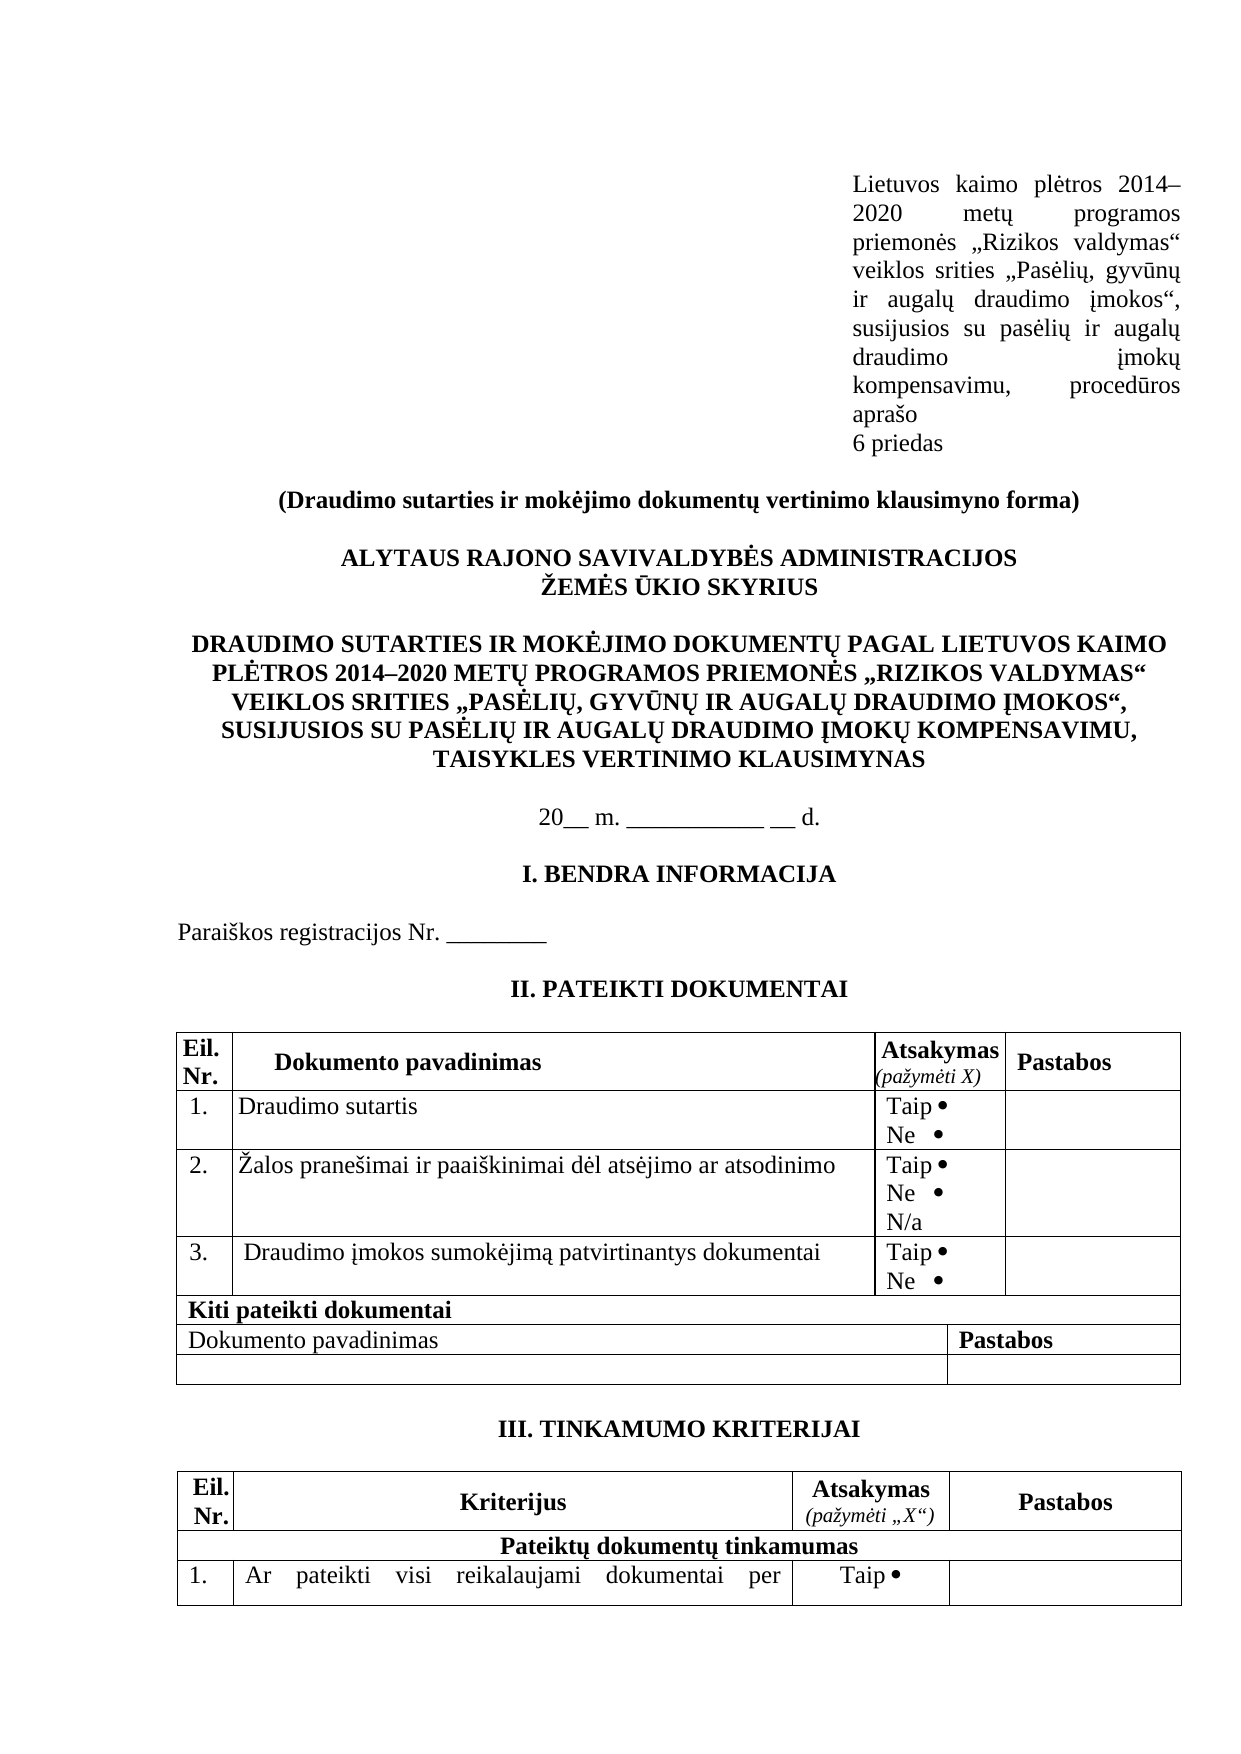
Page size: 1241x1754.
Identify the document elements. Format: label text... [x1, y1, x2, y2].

table_cell Dokumento pavadinimas [177, 1325, 947, 1354]
table_cell 2. [177, 1150, 232, 1236]
table_cell [1006, 1150, 1180, 1236]
table_header Pastabos [1006, 1033, 1180, 1090]
table_cell Kiti pateikti dokumentai [177, 1296, 1180, 1324]
table_header Atsakymas (pažymėti „X“) [793, 1472, 949, 1530]
table_header Kriterijus [234, 1472, 792, 1530]
text II. PATEIKTI DOKUMENTAI [177, 974, 1181, 1003]
text ALYTAUS RAJONO SAVIVALDYBĖS ADMINISTRACIJOS [177, 543, 1181, 572]
text 20__ m. ___________ __ d. [177, 802, 1181, 830]
table_cell 1. [177, 1091, 232, 1149]
table_cell Draudimo įmokos sumokėjimą patvirtinantys dokumentai [233, 1237, 874, 1294]
text 6 priedas [768, 428, 1181, 457]
table_cell Pastabos [948, 1325, 1180, 1354]
table_cell Draudimo sutartis [233, 1091, 874, 1149]
table_cell [948, 1355, 1180, 1384]
table_cell Taip  Ne  N/a  [876, 1150, 1005, 1236]
text Draudimo sutarties ir mokėjimo dokumentų pagal LIETUVOS KAIMO PLĖTROS 2014–2020 METŲ PROGRAMOS PRIEMONĖS „RIZIKOS VALDYMAS“ VEIKLOS SRITIES „PASĖLIŲ, GYVŪNŲ IR AUGALŲ DRAUDIMO ĮMOKOS“, SUSIJUSIOS SU PASĖLIŲ IR AUGALŲ DRAUDIMO ĮMOKŲ KOMPENSAVIMU, taisykles vertinimo klausimynAS [177, 629, 1181, 773]
text Paraiškos registracijos Nr. ________ [177, 917, 1181, 945]
text Lietuvos kaimo plėtros 2014–2020 metų programos priemonės „Rizikos valdymas“ veiklos srities „Pasėlių, gyvūnų ir augalų draudimo įmokos“, susijusios su pasėlių ir augalų draudimo įmokų kompensavimu, procedūros aprašo [852, 169, 1181, 428]
table_header Dokumento pavadinimas [233, 1033, 874, 1090]
table_cell [1006, 1091, 1180, 1149]
table_cell [1006, 1237, 1180, 1294]
table_cell Taip  [793, 1561, 949, 1605]
table_header Pastabos [950, 1472, 1181, 1530]
table_header Eil. Nr. [177, 1033, 232, 1090]
table_cell Pateiktų dokumentų tinkamumas [178, 1531, 1181, 1559]
table_cell [950, 1561, 1181, 1605]
table_cell 3. [177, 1237, 232, 1294]
table_cell Taip  Ne  [876, 1091, 1005, 1149]
text I. BENDRA INFORMACIJA [177, 859, 1181, 888]
table_cell 1. [178, 1561, 233, 1605]
table_header Atsakymas (pažymėti X) [876, 1033, 1005, 1090]
text ŽEMĖS ŪKIO SKYRIUS [177, 572, 1181, 600]
table_cell Taip  Ne  [876, 1237, 1005, 1294]
table_header Eil. Nr. [178, 1472, 233, 1530]
text (Draudimo sutarties ir mokėjimo dokumentų vertinimo klausimyno forma) [177, 485, 1181, 514]
table_cell Žalos pranešimai ir paaiškinimai dėl atsėjimo ar atsodinimo [233, 1150, 874, 1236]
table_cell Ar pateikti visi reikalaujami dokumentai per [234, 1561, 792, 1605]
table_cell [177, 1355, 947, 1384]
text III. TINKAMUMO KRITERIJAI [177, 1414, 1181, 1442]
